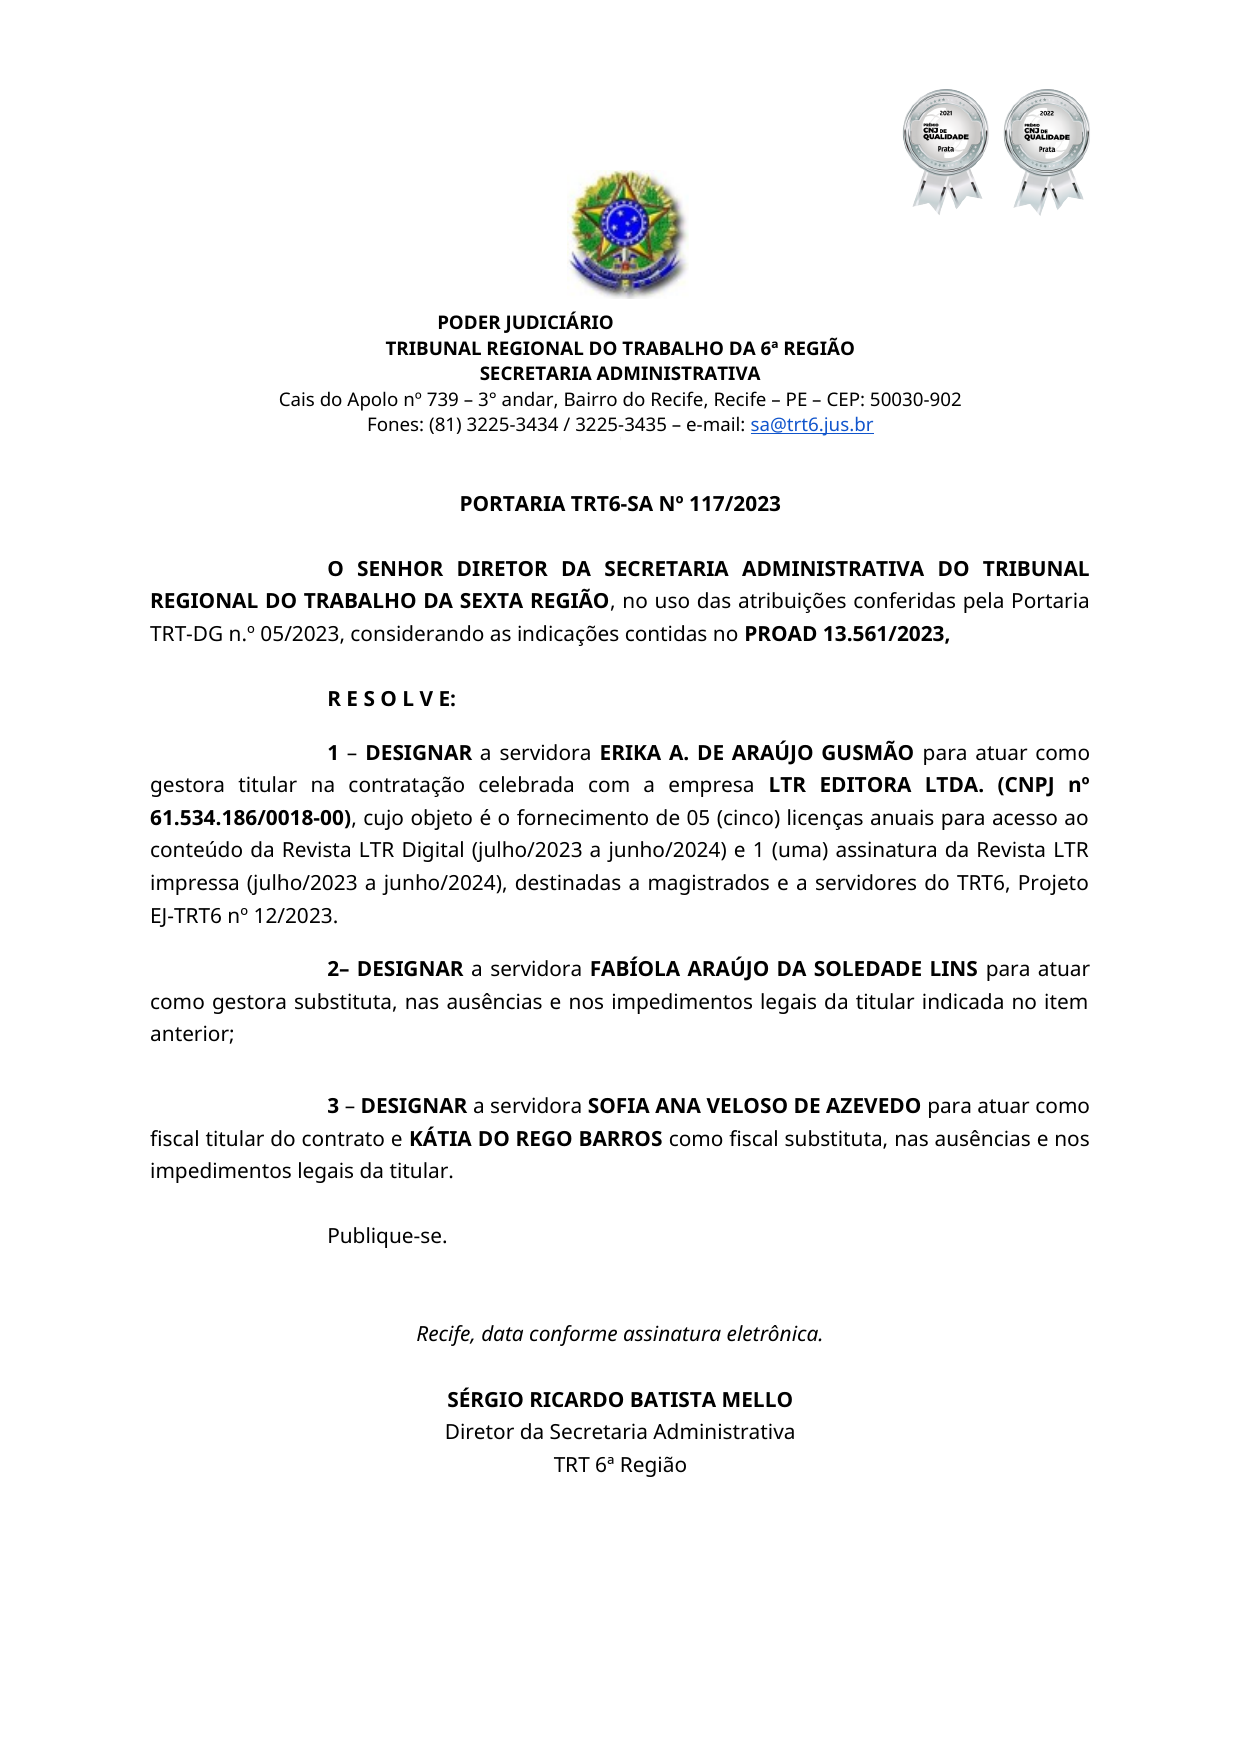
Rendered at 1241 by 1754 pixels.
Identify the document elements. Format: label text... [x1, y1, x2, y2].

text Publique-se. [150, 1222, 1090, 1250]
picture [567, 170, 689, 299]
text 2– DESIGNAR a servidora FABÍOLA ARAÚJO DA SOLEDADE LINS para atuar como gestora substituta, nas ausências e nos impedimentos legais da titular indicada no item anterior; [150, 954, 1090, 1048]
text 1 – DESIGNAR a servidora ERIKA A. DE ARAÚJO GUSMÃO para atuar como gestora titular na contratação celebrada com a empresa LTR EDITORA LTDA. (CNPJ nº 61.534.186/0018-00), cujo objeto é o fornecimento de 05 (cinco) licenças anuais para acesso ao conteúdo da Revista LTR Digital (julho/2023 a junho/2024) e 1 (uma) assinatura da Revista LTR impressa (julho/2023 a junho/2024), destinadas a magistrados e a servidores do TRT6, Projeto EJ-TRT6 nº 12/2023. [150, 738, 1090, 929]
text O SENHOR DIRETOR DA SECRETARIA ADMINISTRATIVA DO TRIBUNAL REGIONAL DO TRABALHO DA SEXTA REGIÃO, no uso das atribuições conferidas pela Portaria TRT-DG n.º 05/2023, considerando as indicações contidas no PROAD 13.561/2023, [150, 554, 1090, 648]
picture [883, 89, 1091, 217]
text R E S O L V E: [150, 684, 1090, 713]
text Recife, data conforme assinatura eletrônica. [150, 1319, 1090, 1348]
text SÉRGIO RICARDO BATISTA MELLO [150, 1385, 1090, 1413]
text PORTARIA TRT6-SA Nº 117/2023 [150, 489, 1090, 517]
text 3 – DESIGNAR a servidora SOFIA ANA VELOSO DE AZEVEDO para atuar como fiscal titular do contrato e KÁTIA DO REGO BARROS como fiscal substituta, nas ausências e nos impedimentos legais da titular. [150, 1091, 1090, 1185]
text TRT 6ª Região [150, 1450, 1090, 1478]
text Diretor da Secretaria Administrativa [150, 1417, 1090, 1446]
